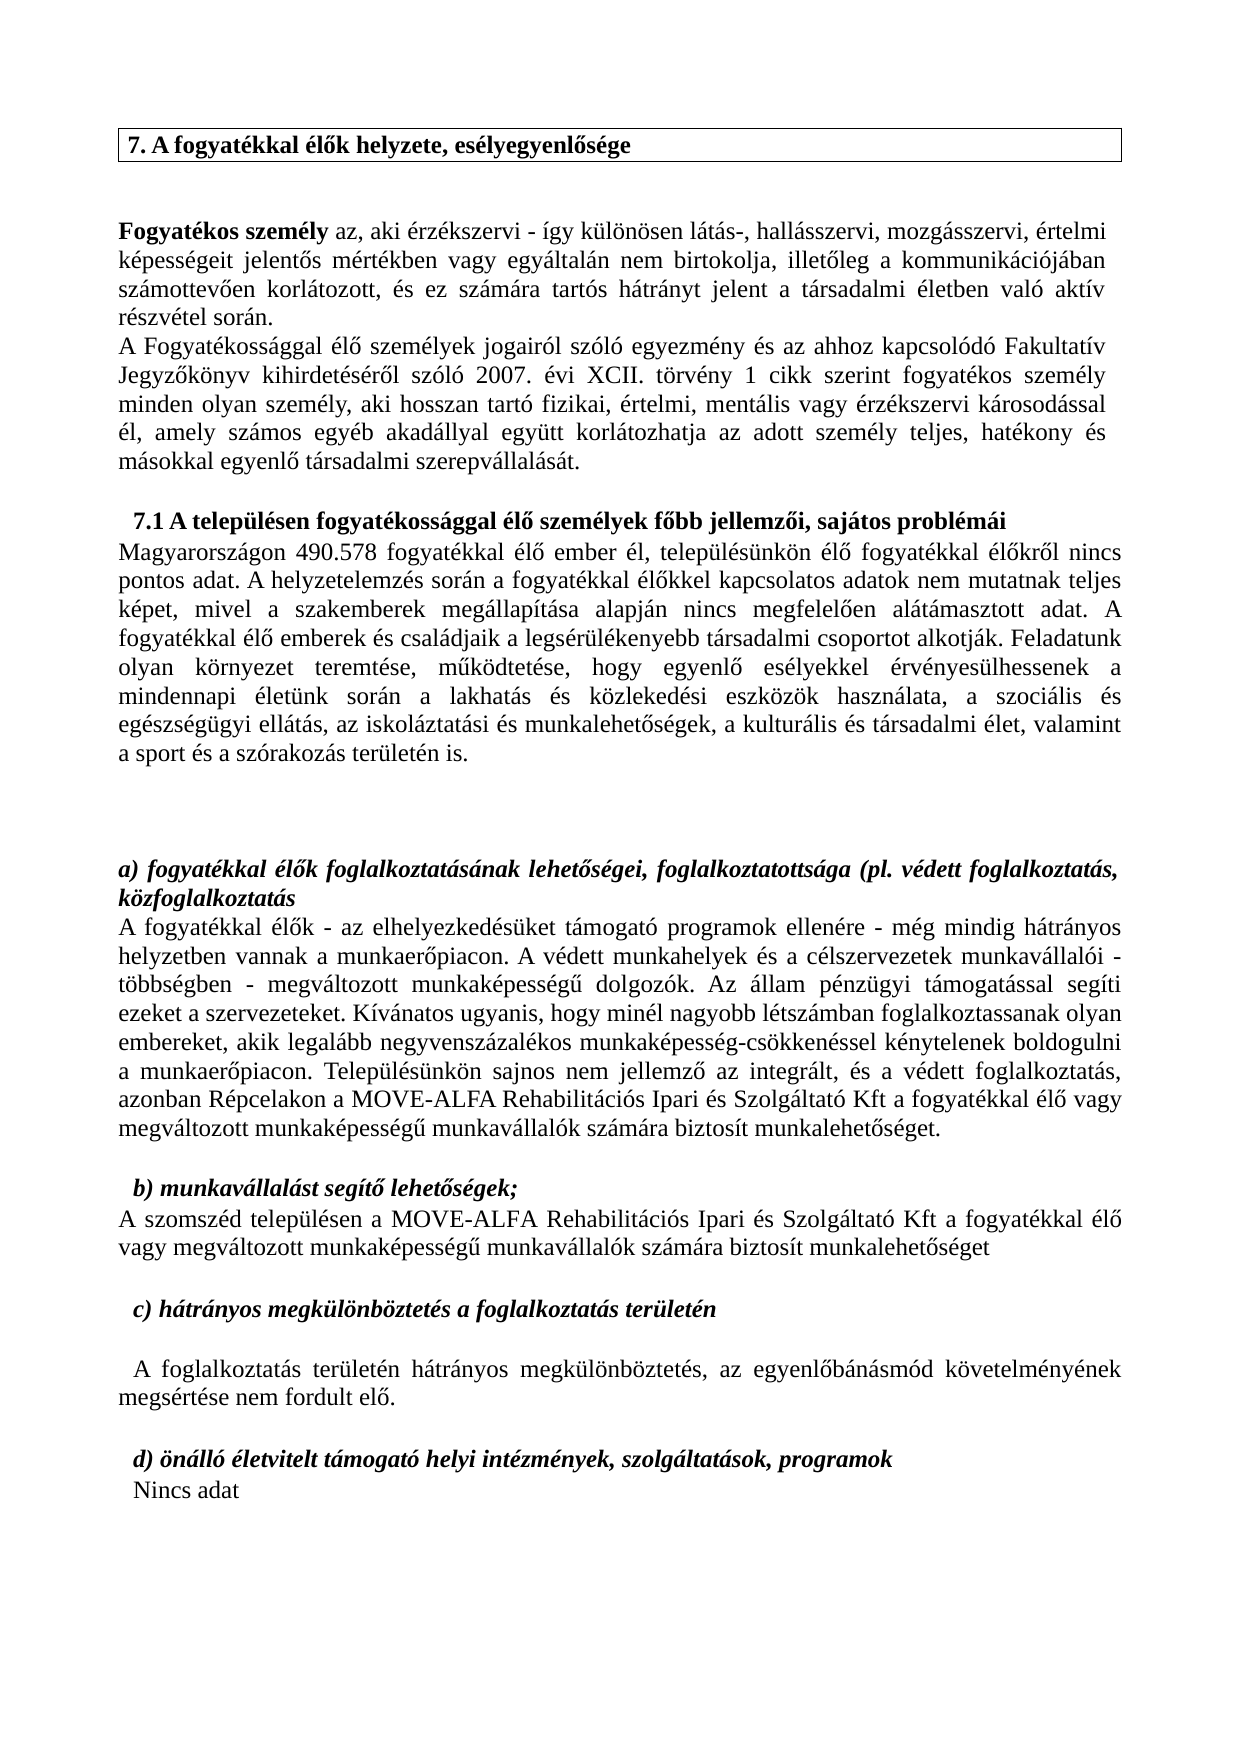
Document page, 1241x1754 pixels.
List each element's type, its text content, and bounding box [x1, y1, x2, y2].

text 7.1 A településen fogyatékossággal élő személyek főbb jellemzői, sajátos problémái [118, 506, 1122, 534]
text Magyarországon 490.578 fogyatékkal élő ember él, településünkön élő fogyatékkal élőkről nincs pontos adat. A helyzetelemzés során a fogyatékkal élőkkel kapcsolatos adatok nem mutatnak teljes képet, mivel a szakemberek megállapítása alapján nincs megfelelően alátámasztott adat. A fogyatékkal élő emberek és családjaik a legsérülékenyebb társadalmi csoportot alkotják. Feladatunk olyan környezet teremtése, működtetése, hogy egyenlő esélyekkel érvényesülhessenek a mindennapi életünk során a lakhatás és közlekedési eszközök használata, a szociális és egészségügyi ellátás, az iskoláztatási és munkalehetőségek, a kulturális és társadalmi élet, valamint a sport és a szórakozás területén is. [118, 537, 1122, 767]
text b) munkavállalást segítő lehetőségek; [118, 1173, 1122, 1202]
text A fogyatékkal élők - az elhelyezkedésüket támogató programok ellenére - még mindig hátrányos helyzetben vannak a munkaerőpiacon. A védett munkahelyek és a célszervezetek munkavállalói - többségben - megváltozott munkaképességű dolgozók. Az állam pénzügyi támogatással segíti ezeket a szervezeteket. Kívánatos ugyanis, hogy minél nagyobb létszámban foglalkoztassanak olyan embereket, akik legalább negyvenszázalékos munkaképesség-csökkenéssel kénytelenek boldogulni a munkaerőpiacon. Településünkön sajnos nem jellemző az integrált, és a védett foglalkoztatás, azonban Répcelakon a MOVE-ALFA Rehabilitációs Ipari és Szolgáltató Kft a fogyatékkal élő vagy megváltozott munkaképességű munkavállalók számára biztosít munkalehetőséget. [118, 912, 1122, 1142]
text Nincs adat [118, 1475, 1122, 1504]
text a) fogyatékkal élők foglalkoztatásának lehetőségei, foglalkoztatottsága (pl. védett foglalkoztatás, közfoglalkoztatás [118, 854, 1122, 912]
text A szomszéd településen a MOVE-ALFA Rehabilitációs Ipari és Szolgáltató Kft a fogyatékkal élő vagy megváltozott munkaképességű munkavállalók számára biztosít munkalehetőséget [118, 1204, 1122, 1261]
text Fogyatékos személy az, aki érzékszervi - így különösen látás-, hallásszervi, mozgásszervi, értelmi képességeit jelentős mértékben vagy egyáltalán nem birtokolja, illetőleg a kommunikációjában számottevően korlátozott, és ez számára tartós hátrányt jelent a társadalmi életben való aktív részvétel során. [118, 216, 1107, 331]
subtitle 7. A fogyatékkal élők helyzete, esélyegyenlősége [119, 129, 1121, 161]
text A foglalkoztatás területén hátrányos megkülönböztetés, az egyenlőbánásmód követelményének megsértése nem fordult elő. [118, 1354, 1122, 1411]
text d) önálló életvitelt támogató helyi intézmények, szolgáltatások, programok [118, 1444, 1122, 1473]
text A Fogyatékossággal élő személyek jogairól szóló egyezmény és az ahhoz kapcsolódó Fakultatív Jegyzőkönyv kihirdetéséről szóló 2007. évi XCII. törvény 1 cikk szerint fogyatékos személy minden olyan személy, aki hosszan tartó fizikai, értelmi, mentális vagy érzékszervi károsodással él, amely számos egyéb akadállyal együtt korlátozhatja az adott személy teljes, hatékony és másokkal egyenlő társadalmi szerepvállalását. [118, 331, 1107, 475]
text c) hátrányos megkülönböztetés a foglalkoztatás területén [118, 1294, 1122, 1323]
